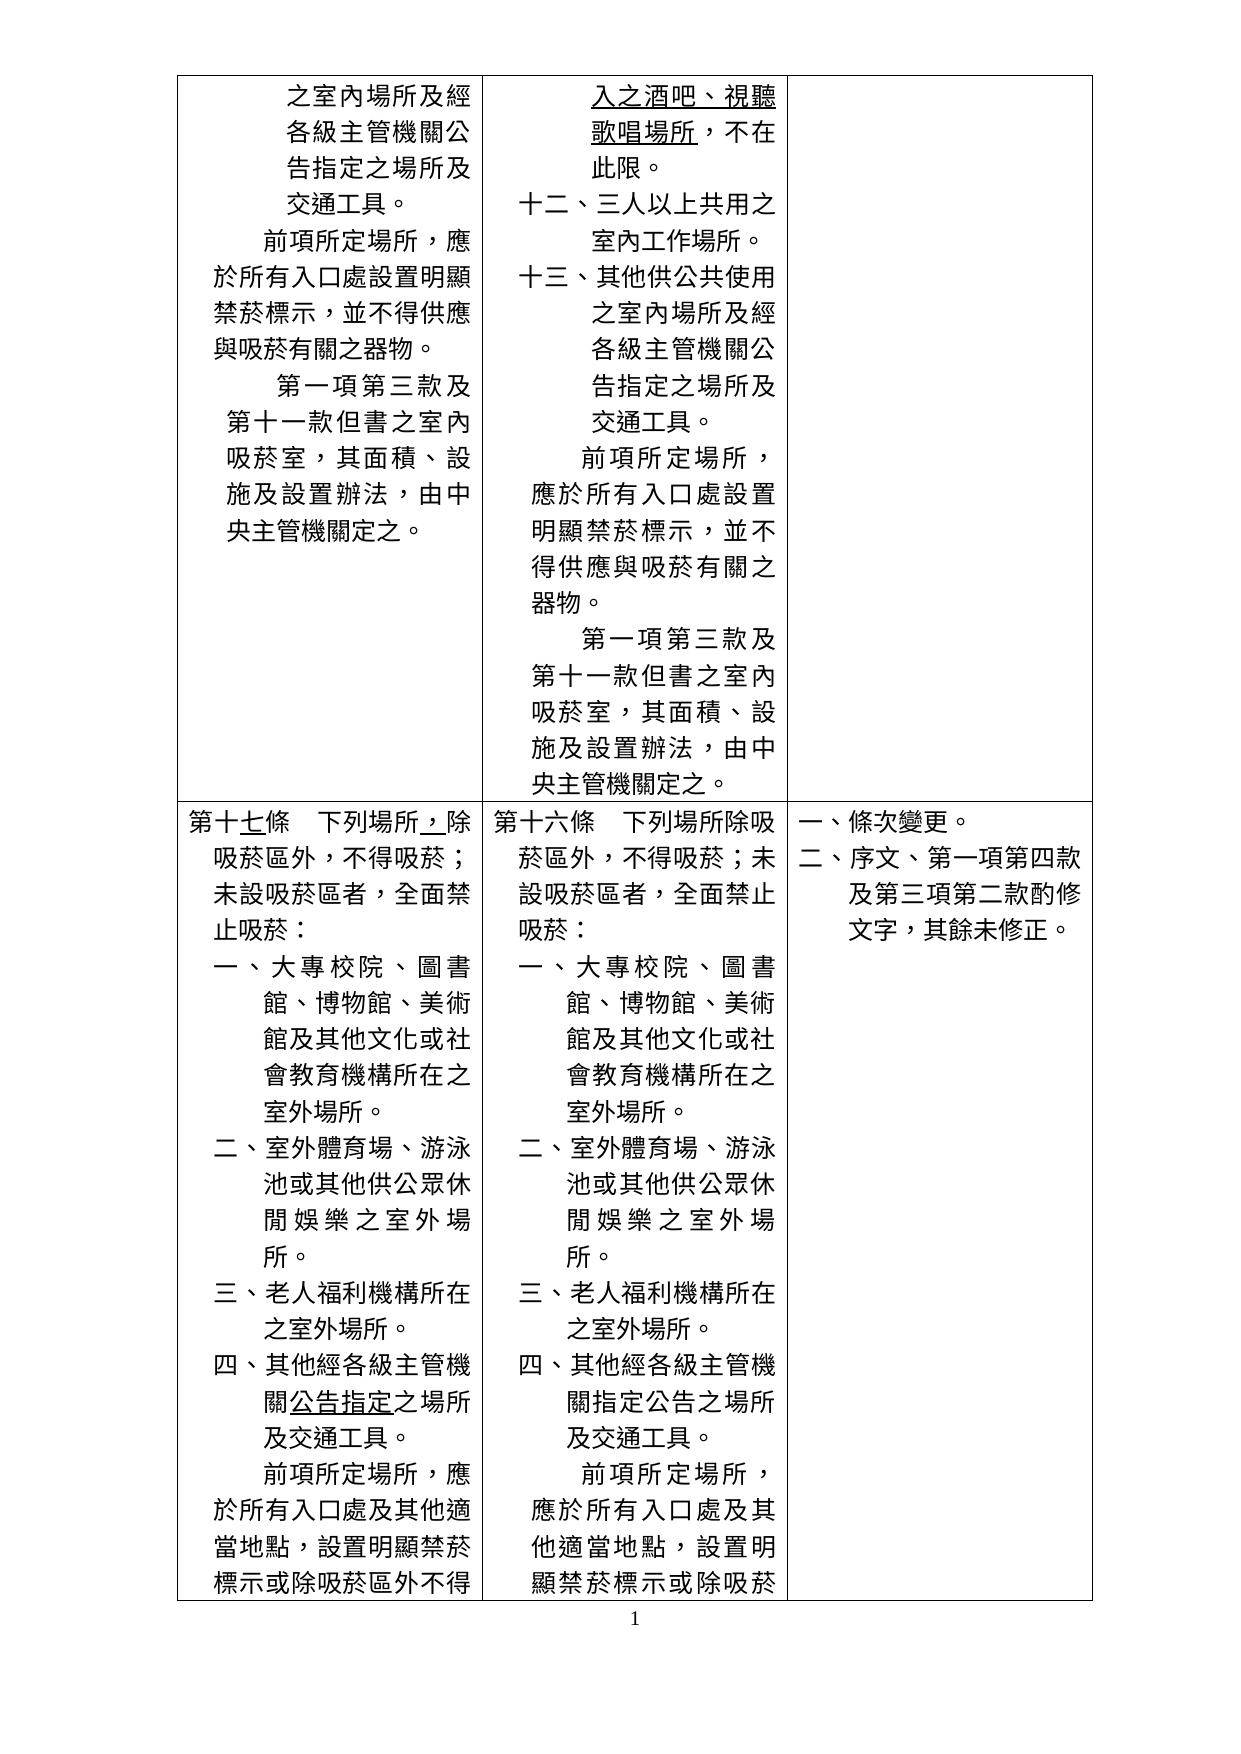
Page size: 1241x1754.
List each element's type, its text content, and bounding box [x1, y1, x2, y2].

table_cell 入之酒吧、視聽歌唱場所，不在此限。 十二、三人以上共用之室內工作場所。 十三、其他供公共使用之室內場所及經各級主管機關公告指定之場所及交通工具。 前項所定場所，應於所有入口處設置明顯禁菸標示，並不得供應與吸菸有關之器物。 第一項第三款及第十一款但書之室內吸菸室，其面積、設施及設置辦法，由中央主管機關定之。 [483, 76, 787, 801]
table_cell 之室內場所及經各級主管機關公告指定之場所及交通工具。 前項所定場所，應於所有入口處設置明顯禁菸標示，並不得供應與吸菸有關之器物。 第一項第三款及第十一款但書之室內吸菸室，其面積、設施及設置辦法，由中央主管機關定之。 [178, 76, 482, 801]
table_cell [788, 76, 1092, 801]
table_cell 第十七條 下列場所，除吸菸區外，不得吸菸；未設吸菸區者，全面禁止吸菸： 一、大專校院、圖書館、博物館、美術館及其他文化或社會教育機構所在之室外場所。 二、室外體育場、游泳池或其他供公眾休閒娛樂之室外場所。 三、老人福利機構所在之室外場所。 四、其他經各級主管機關公告指定之場所及交通工具。 前項所定場所，應於所有入口處及其他適當地點，設置明顯禁菸標示或除吸菸區外不得 [178, 802, 482, 1599]
table_cell 第十六條 下列場所除吸菸區外，不得吸菸；未設吸菸區者，全面禁止吸菸： 一、大專校院、圖書館、博物館、美術館及其他文化或社會教育機構所在之室外場所。 二、室外體育場、游泳池或其他供公眾休閒娛樂之室外場所。 三、老人福利機構所在之室外場所。 四、其他經各級主管機關指定公告之場所及交通工具。 前項所定場所，應於所有入口處及其他適當地點，設置明顯禁菸標示或除吸菸 [483, 802, 787, 1599]
table_cell 一、條次變更。 二、序文、第一項第四款及第三項第二款酌修文字，其餘未修正。 [788, 802, 1092, 1599]
